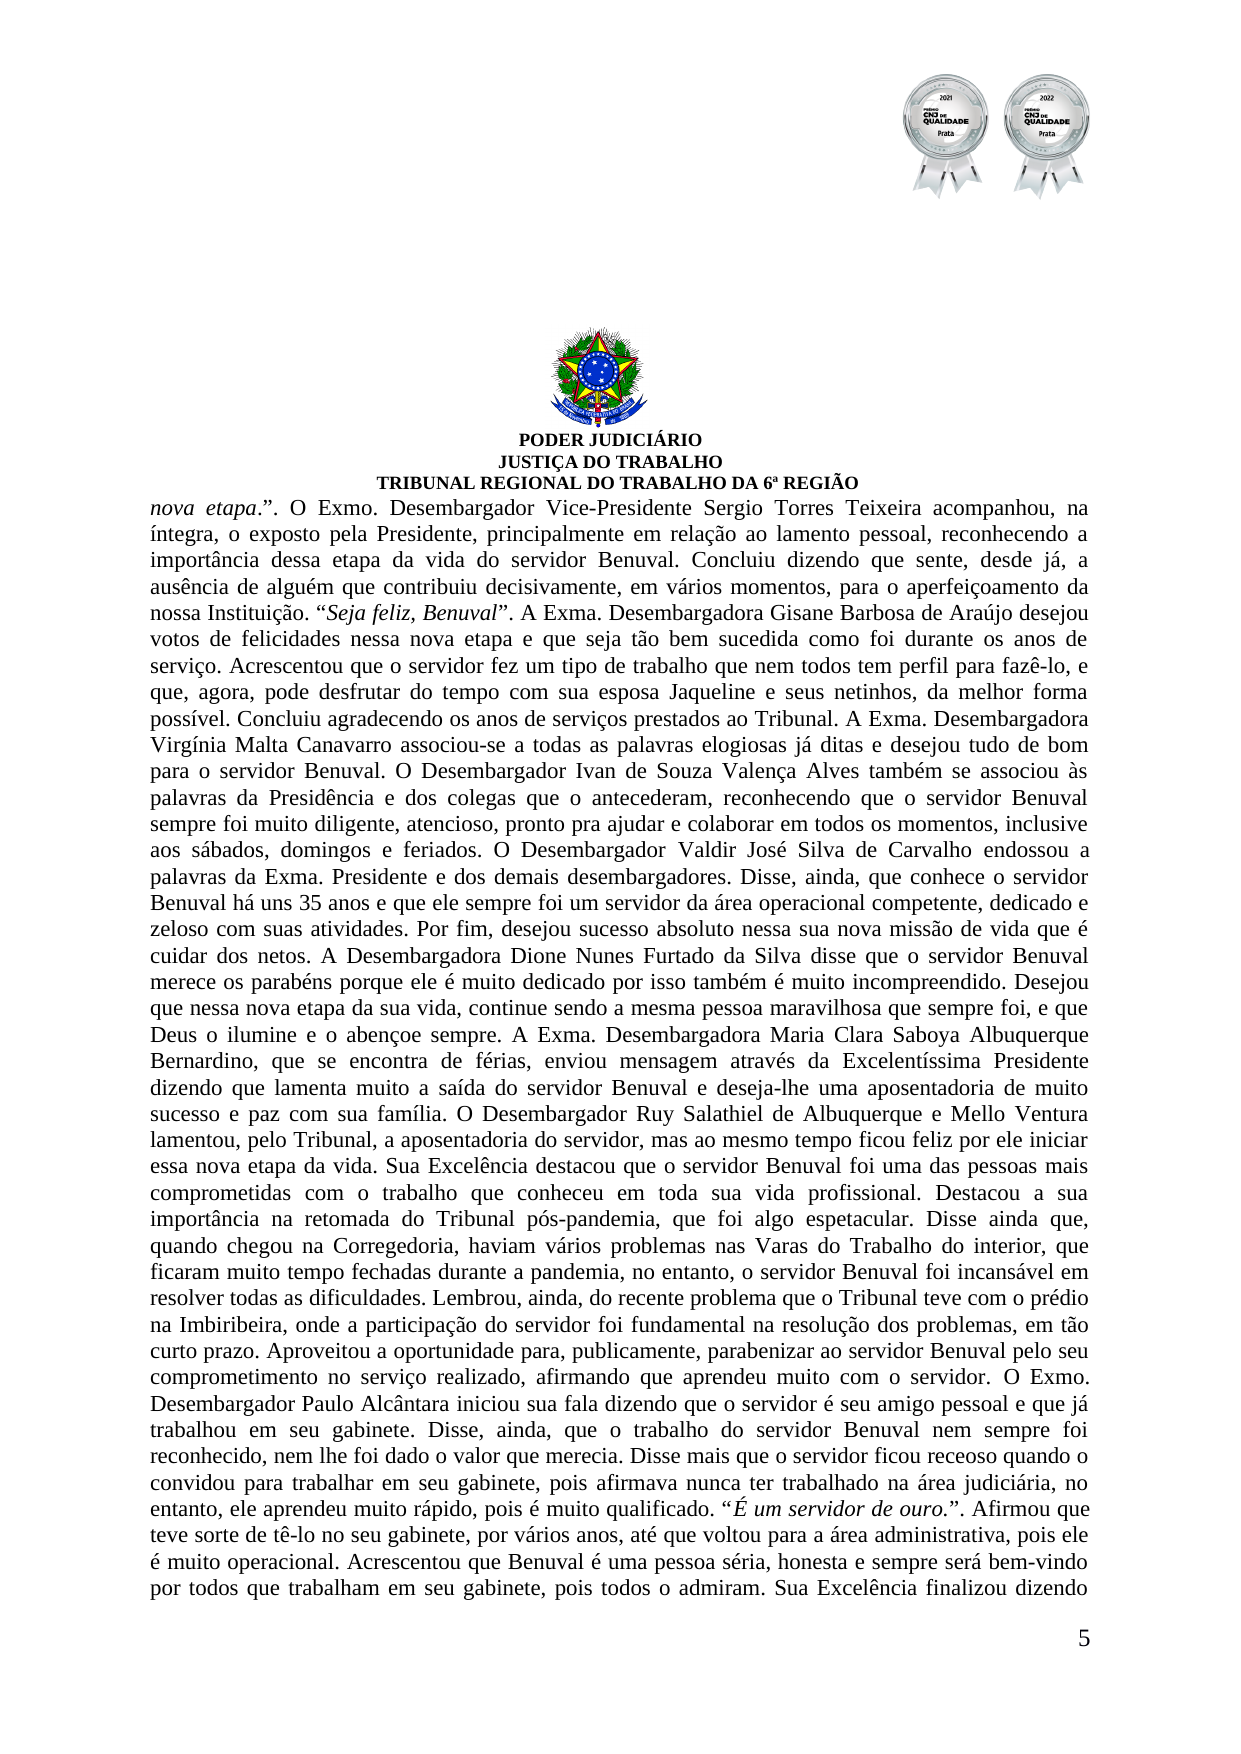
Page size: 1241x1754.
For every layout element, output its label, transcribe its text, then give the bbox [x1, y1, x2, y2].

text nova etapa.”. O Exmo. Desembargador Vice-Presidente Sergio Torres Teixeira acompanhou, na íntegra, o exposto pela Presidente, principalmente em relação ao lamento pessoal, reconhecendo a importância dessa etapa da vida do servidor Benuval. Concluiu dizendo que sente, desde já, a ausência de alguém que contribuiu decisivamente, em vários momentos, para o aperfeiçoamento da nossa Instituição. “Seja feliz, Benuval”. A Exma. Desembargadora Gisane Barbosa de Araújo desejou votos de felicidades nessa nova etapa e que seja tão bem sucedida como foi durante os anos de serviço. Acrescentou que o servidor fez um tipo de trabalho que nem todos tem perfil para fazê-lo, e que, agora, pode desfrutar do tempo com sua esposa Jaqueline e seus netinhos, da melhor forma possível. Concluiu agradecendo os anos de serviços prestados ao Tribunal. A Exma. Desembargadora Virgínia Malta Canavarro associou-se a todas as palavras elogiosas já ditas e desejou tudo de bom para o servidor Benuval. O Desembargador Ivan de Souza Valença Alves também se associou às palavras da Presidência e dos colegas que o antecederam, reconhecendo que o servidor Benuval sempre foi muito diligente, atencioso, pronto pra ajudar e colaborar em todos os momentos, inclusive aos sábados, domingos e feriados. O Desembargador Valdir José Silva de Carvalho endossou a palavras da Exma. Presidente e dos demais desembargadores. Disse, ainda, que conhece o servidor Benuval há uns 35 anos e que ele sempre foi um servidor da área operacional competente, dedicado e zeloso com suas atividades. Por fim, desejou sucesso absoluto nessa sua nova missão de vida que é cuidar dos netos. A Desembargadora Dione Nunes Furtado da Silva disse que o servidor Benuval merece os parabéns porque ele é muito dedicado por isso também é muito incompreendido. Desejou que nessa nova etapa da sua vida, continue sendo a mesma pessoa maravilhosa que sempre foi, e que Deus o ilumine e o abençoe sempre. A Exma. Desembargadora Maria Clara Saboya Albuquerque Bernardino, que se encontra de férias, enviou mensagem através da Excelentíssima Presidente dizendo que lamenta muito a saída do servidor Benuval e deseja-lhe uma aposentadoria de muito sucesso e paz com sua família. O Desembargador Ruy Salathiel de Albuquerque e Mello Ventura lamentou, pelo Tribunal, a aposentadoria do servidor, mas ao mesmo tempo ficou feliz por ele iniciar essa nova etapa da vida. Sua Excelência destacou que o servidor Benuval foi uma das pessoas mais comprometidas com o trabalho que conheceu em toda sua vida profissional. Destacou a sua importância na retomada do Tribunal pós-pandemia, que foi algo espetacular. Disse ainda que, quando chegou na Corregedoria, haviam vários problemas nas Varas do Trabalho do interior, que ficaram muito tempo fechadas durante a pandemia, no entanto, o servidor Benuval foi incansável em resolver todas as dificuldades. Lembrou, ainda, do recente problema que o Tribunal teve com o prédio na Imbiribeira, onde a participação do servidor foi fundamental na resolução dos problemas, em tão curto prazo. Aproveitou a oportunidade para, publicamente, parabenizar ao servidor Benuval pelo seu comprometimento no serviço realizado, afirmando que aprendeu muito com o servidor. O Exmo. Desembargador Paulo Alcântara iniciou sua fala dizendo que o servidor é seu amigo pessoal e que já trabalhou em seu gabinete. Disse, ainda, que o trabalho do servidor Benuval nem sempre foi reconhecido, nem lhe foi dado o valor que merecia. Disse mais que o servidor ficou receoso quando o convidou para trabalhar em seu gabinete, pois afirmava nunca ter trabalhado na área judiciária, no entanto, ele aprendeu muito rápido, pois é muito qualificado. “É um servidor de ouro.”. Afirmou que teve sorte de tê-lo no seu gabinete, por vários anos, até que voltou para a área administrativa, pois ele é muito operacional. Acrescentou que Benuval é uma pessoa séria, honesta e sempre será bem-vindo por todos que trabalham em seu gabinete, pois todos o admiram. Sua Excelência finalizou dizendo [150, 494, 1090, 1601]
